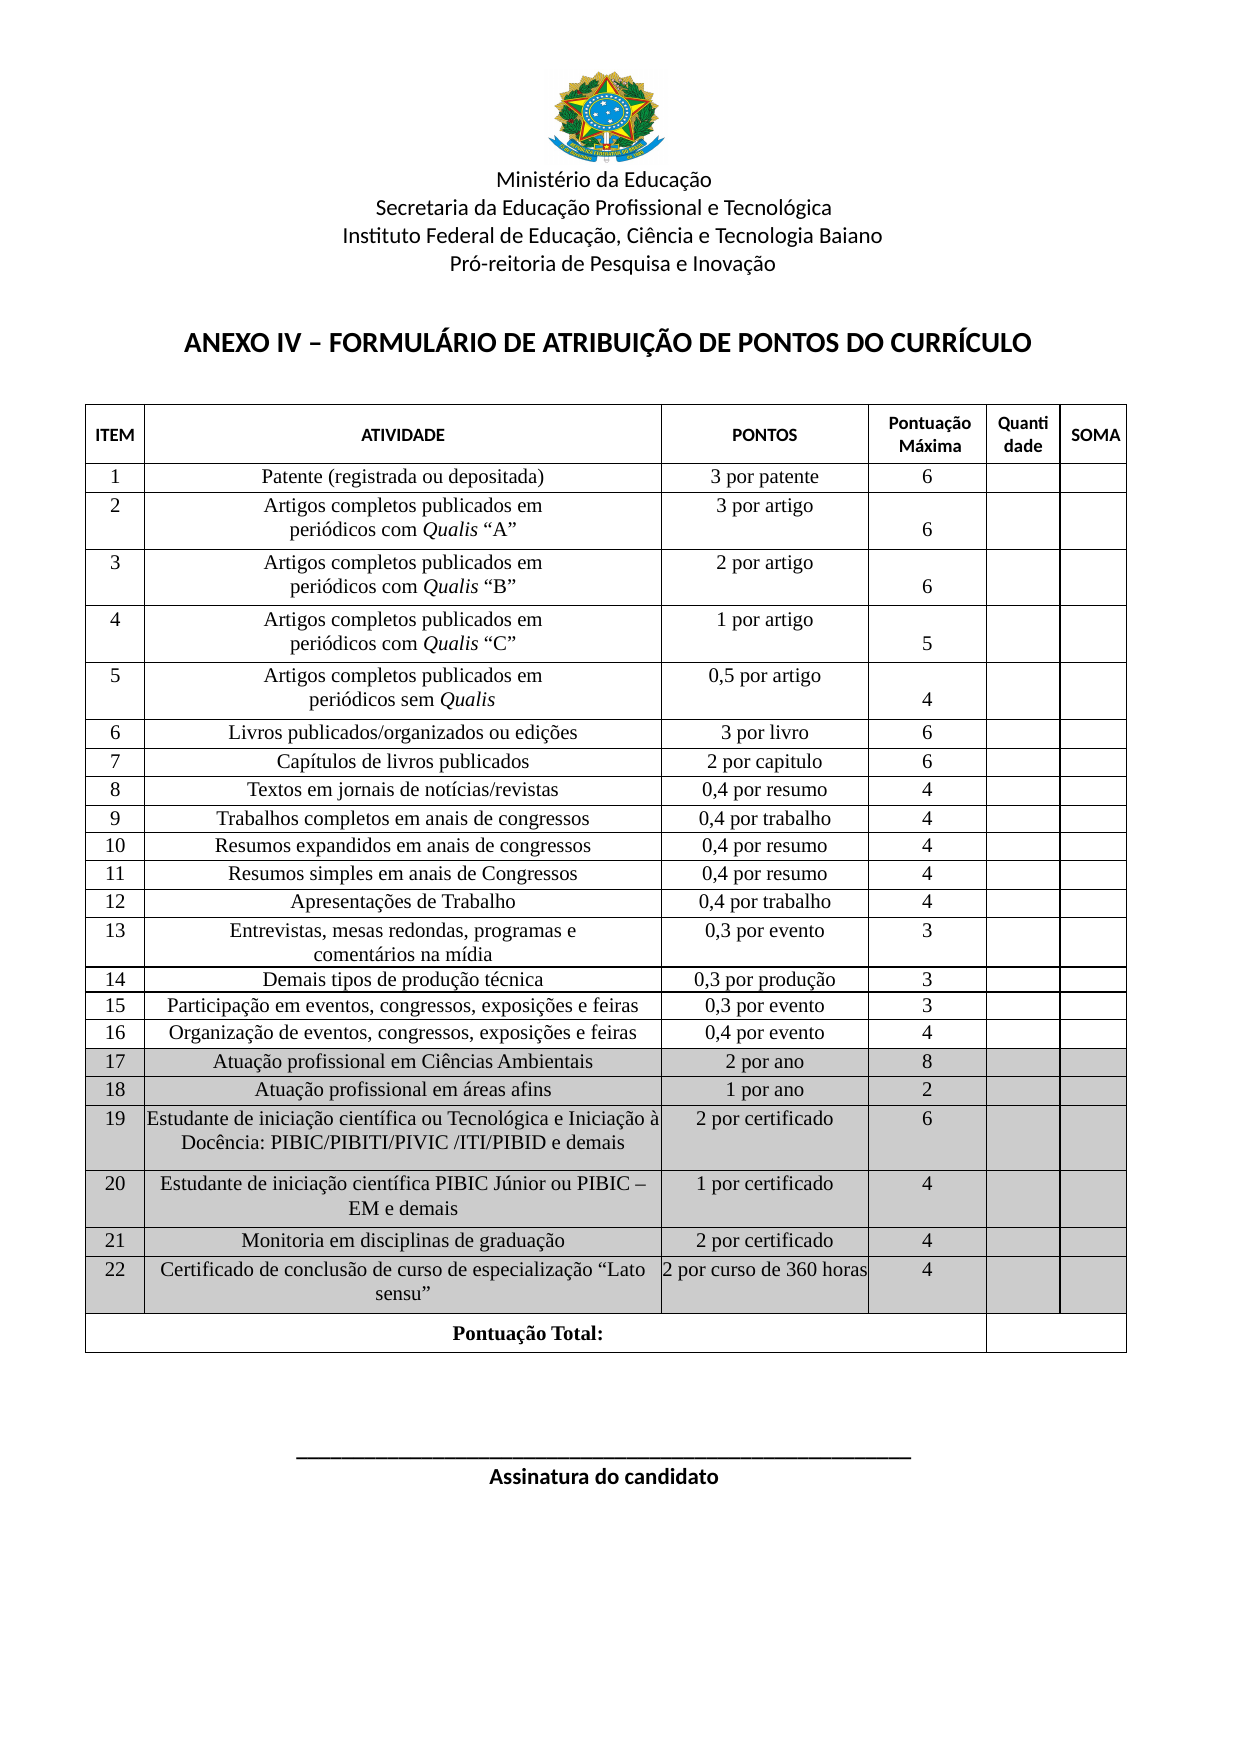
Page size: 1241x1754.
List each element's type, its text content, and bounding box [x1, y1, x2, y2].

table_cell [1061, 749, 1126, 776]
table_cell 3 por livro [662, 720, 868, 748]
table_cell 4 [869, 1257, 986, 1313]
table_cell 5 [86, 663, 144, 719]
table_cell [1061, 1020, 1126, 1048]
table_cell Estudante de iniciação científica PIBIC Júnior ou PIBIC – EM e demais [145, 1171, 661, 1227]
table_cell 6 [869, 550, 986, 605]
table_cell 18 [86, 1077, 144, 1105]
table_cell [1061, 550, 1126, 605]
table_cell 11 [86, 861, 144, 888]
table_cell Demais tipos de produção técnica [145, 968, 661, 991]
table_cell [987, 464, 1059, 492]
table_cell 14 [86, 968, 144, 991]
table_cell [1061, 493, 1126, 548]
table_cell Atuação profissional em áreas afins [145, 1077, 661, 1105]
table_cell 0,3 por evento [662, 993, 868, 1019]
table_cell 9 [86, 806, 144, 832]
table_cell [987, 806, 1059, 832]
table_cell [1061, 968, 1126, 991]
table_cell [987, 1314, 1126, 1352]
table_cell Organização de eventos, congressos, exposições e feiras [145, 1020, 661, 1048]
text Pró-reitoria de Pesquisa e Inovação [104, 249, 1122, 277]
table_cell [1061, 1257, 1126, 1313]
table_cell 0,4 por trabalho [662, 890, 868, 917]
table_cell 1 por ano [662, 1077, 868, 1105]
table_cell Participação em eventos, congressos, exposições e feiras [145, 993, 661, 1019]
table_cell [987, 663, 1059, 719]
table_cell [1061, 993, 1126, 1019]
table_header PONTOS [662, 405, 868, 463]
table_cell 6 [869, 1106, 986, 1170]
table_cell 4 [869, 1020, 986, 1048]
table_cell 1 por artigo [662, 606, 868, 662]
table_cell 3 por artigo [662, 493, 868, 548]
table_cell Artigos completos publicados em periódicos com Qualis “B” [145, 550, 661, 605]
table_cell [1061, 464, 1126, 492]
table_cell [1061, 918, 1126, 966]
table_cell Artigos completos publicados em periódicos com Qualis “C” [145, 606, 661, 662]
table_cell Monitoria em disciplinas de graduação [145, 1228, 661, 1256]
table_cell [987, 833, 1059, 860]
table_cell [987, 493, 1059, 548]
table_cell 0,3 por evento [662, 918, 868, 966]
table_cell 0,3 por produção [662, 968, 868, 991]
table_cell 4 [86, 606, 144, 662]
table_cell 20 [86, 1171, 144, 1227]
table_cell [987, 1257, 1059, 1313]
table_cell [1061, 1228, 1126, 1256]
table_cell [1061, 777, 1126, 804]
table_header Quanti dade [987, 405, 1059, 463]
table_cell 4 [869, 806, 986, 832]
table_header SOMA [1061, 405, 1126, 463]
table_cell 13 [86, 918, 144, 966]
table_cell Artigos completos publicados em periódicos sem Qualis [145, 663, 661, 719]
text ______________________________________________________ [86, 1434, 1122, 1462]
table_cell 0,4 por resumo [662, 777, 868, 804]
table_cell Capítulos de livros publicados [145, 749, 661, 776]
table_cell 3 [869, 968, 986, 991]
table_cell 10 [86, 833, 144, 860]
table_cell [987, 993, 1059, 1019]
table_cell 0,4 por trabalho [662, 806, 868, 832]
table_cell 7 [86, 749, 144, 776]
table_cell [987, 1228, 1059, 1256]
table_cell [987, 968, 1059, 991]
table_cell Estudante de iniciação científica ou Tecnológica e Iniciação à Docência: PIBIC/PIBITI/PIVIC /ITI/PIBID e demais [145, 1106, 661, 1170]
table_cell 3 [869, 993, 986, 1019]
table_cell 4 [869, 890, 986, 917]
text Assinatura do candidato [86, 1462, 1122, 1490]
table_cell 2 por artigo [662, 550, 868, 605]
table_cell 5 [869, 606, 986, 662]
table_header Pontuação Máxima [869, 405, 986, 463]
table_cell [987, 720, 1059, 748]
table_cell [987, 550, 1059, 605]
table_cell Livros publicados/organizados ou edições [145, 720, 661, 748]
table_cell [987, 1049, 1059, 1076]
table_cell [987, 1106, 1059, 1170]
table_cell [1061, 720, 1126, 748]
table_cell [1061, 806, 1126, 832]
table_cell Textos em jornais de notícias/revistas [145, 777, 661, 804]
table_cell 21 [86, 1228, 144, 1256]
table_cell [987, 1171, 1059, 1227]
text ANEXO IV – FORMULÁRIO DE ATRIBUIÇÃO DE PONTOS DO CURRÍCULO [101, 324, 1122, 360]
table_cell [1061, 890, 1126, 917]
table_cell 12 [86, 890, 144, 917]
table_cell [987, 1020, 1059, 1048]
table_cell 6 [86, 720, 144, 748]
table_cell [987, 861, 1059, 888]
table_cell 6 [869, 720, 986, 748]
table_cell [987, 890, 1059, 917]
table_cell 3 [869, 918, 986, 966]
table_cell 2 por ano [662, 1049, 868, 1076]
picture [544, 69, 669, 165]
table_cell [987, 1077, 1059, 1105]
table_cell 2 [869, 1077, 986, 1105]
table_cell 3 por patente [662, 464, 868, 492]
table_cell [987, 777, 1059, 804]
table_cell 2 por curso de 360 horas [662, 1257, 868, 1313]
table_cell 19 [86, 1106, 144, 1170]
table_cell [1061, 1049, 1126, 1076]
table_cell [1061, 1106, 1126, 1170]
text Instituto Federal de Educação, Ciência e Tecnologia Baiano [104, 221, 1122, 249]
table_cell [987, 606, 1059, 662]
table_cell [987, 749, 1059, 776]
table_cell Atuação profissional em Ciências Ambientais [145, 1049, 661, 1076]
table_cell Certificado de conclusão de curso de especialização “Lato sensu” [145, 1257, 661, 1313]
table_header ATIVIDADE [145, 405, 661, 463]
table_cell 2 por capitulo [662, 749, 868, 776]
table_cell Resumos simples em anais de Congressos [145, 861, 661, 888]
table_cell [1061, 833, 1126, 860]
table_cell 3 [86, 550, 144, 605]
table_cell 2 [86, 493, 144, 548]
table_cell 2 por certificado [662, 1228, 868, 1256]
table_cell Resumos expandidos em anais de congressos [145, 833, 661, 860]
table_cell 6 [869, 749, 986, 776]
table_cell 16 [86, 1020, 144, 1048]
table_cell 1 [86, 464, 144, 492]
table_cell 4 [869, 861, 986, 888]
table_cell Patente (registrada ou depositada) [145, 464, 661, 492]
table_cell 17 [86, 1049, 144, 1076]
table_cell 6 [869, 493, 986, 548]
table_cell Pontuação Total: [86, 1314, 986, 1352]
table_header ITEM [86, 405, 144, 463]
table_cell 6 [869, 464, 986, 492]
table_cell Trabalhos completos em anais de congressos [145, 806, 661, 832]
table_cell 4 [869, 1228, 986, 1256]
text Secretaria da Educação Profissional e Tecnológica [86, 193, 1122, 221]
table_cell Artigos completos publicados em periódicos com Qualis “A” [145, 493, 661, 548]
table_cell 4 [869, 663, 986, 719]
table_cell 22 [86, 1257, 144, 1313]
table_cell 0,4 por resumo [662, 833, 868, 860]
table_cell 2 por certificado [662, 1106, 868, 1170]
text Ministério da Educação [86, 165, 1122, 193]
table_cell 1 por certificado [662, 1171, 868, 1227]
table_cell 8 [86, 777, 144, 804]
table_cell [987, 918, 1059, 966]
table_cell Entrevistas, mesas redondas, programas e comentários na mídia [145, 918, 661, 966]
table_cell [1061, 1171, 1126, 1227]
table_cell [1061, 663, 1126, 719]
table_cell 8 [869, 1049, 986, 1076]
table_cell [1061, 1077, 1126, 1105]
table_cell [1061, 606, 1126, 662]
table_cell 0,5 por artigo [662, 663, 868, 719]
table_cell 4 [869, 777, 986, 804]
table_cell 0,4 por resumo [662, 861, 868, 888]
table_cell 15 [86, 993, 144, 1019]
table_cell 4 [869, 833, 986, 860]
table_cell Apresentações de Trabalho [145, 890, 661, 917]
table_cell [1061, 861, 1126, 888]
table_cell 0,4 por evento [662, 1020, 868, 1048]
table_cell 4 [869, 1171, 986, 1227]
